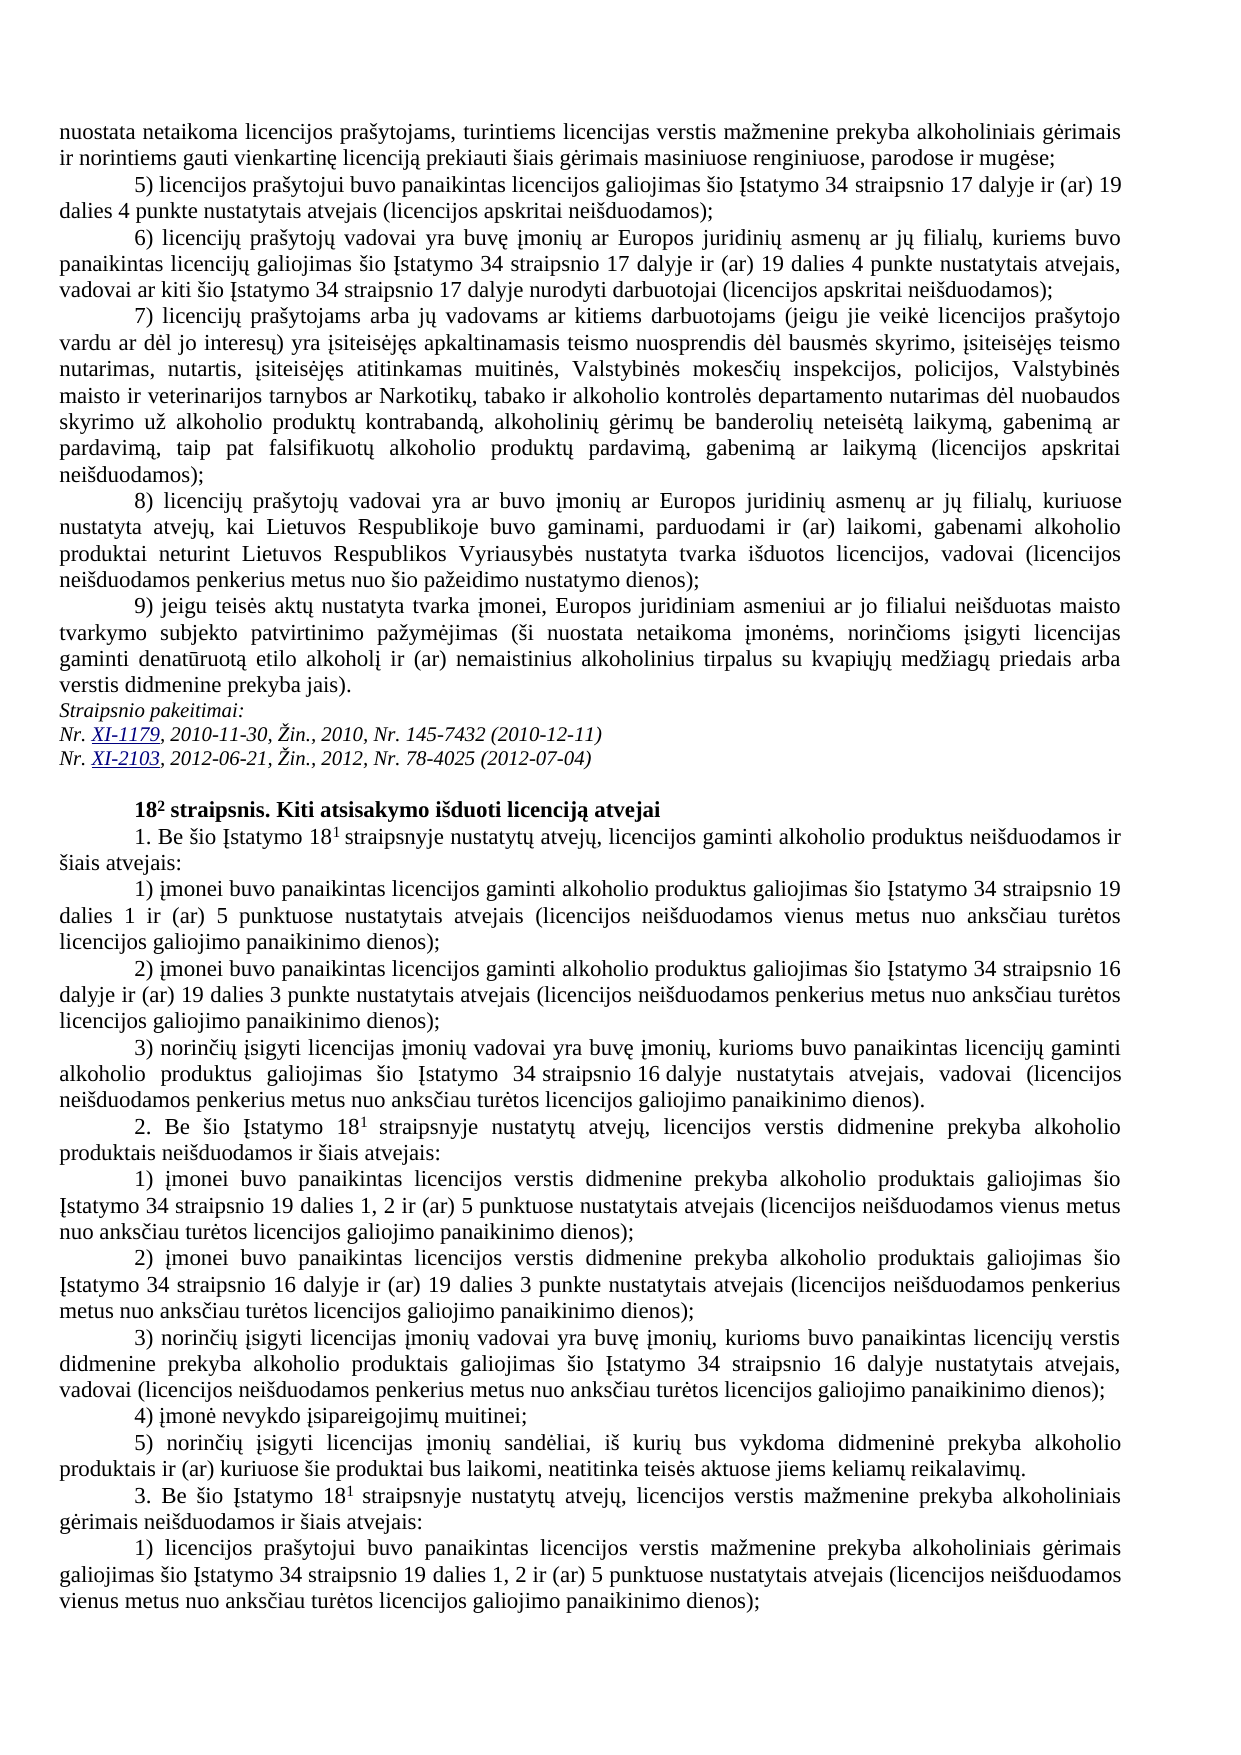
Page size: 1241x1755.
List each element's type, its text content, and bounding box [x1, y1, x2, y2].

text Straipsnio pakeitimai: [59, 698, 1122, 722]
text 3. Be šio Įstatymo 181 straipsnyje nustatytų atvejų, licencijos verstis mažmenine prekyba alkoholiniais gėrimais neišduodamos ir šiais atvejais: [59, 1482, 1122, 1534]
text 8) licencijų prašytojų vadovai yra ar buvo įmonių ar Europos juridinių asmenų ar jų filialų, kuriuose nustatyta atvejų, kai Lietuvos Respublikoje buvo gaminami, parduodami ir (ar) laikomi, gabenami alkoholio produktai neturint Lietuvos Respublikos Vyriausybės nustatyta tvarka išduotos licencijos, vadovai (licencijos neišduodamos penkerius metus nuo šio pažeidimo nustatymo dienos); [59, 487, 1122, 592]
text 5) licencijos prašytojui buvo panaikintas licencijos galiojimas šio Įstatymo 34 straipsnio 17 dalyje ir (ar) 19 dalies 4 punkte nustatytais atvejais (licencijos apskritai neišduodamos); [59, 171, 1122, 223]
text nuostata netaikoma licencijos prašytojams, turintiems licencijas verstis mažmenine prekyba alkoholiniais gėrimais ir norintiems gauti vienkartinę licenciją prekiauti šiais gėrimais masiniuose renginiuose, parodose ir mugėse; [59, 118, 1122, 171]
text 2. Be šio Įstatymo 181 straipsnyje nustatytų atvejų, licencijos verstis didmenine prekyba alkoholio produktais neišduodamos ir šiais atvejais: [59, 1113, 1122, 1165]
text 6) licencijų prašytojų vadovai yra buvę įmonių ar Europos juridinių asmenų ar jų filialų, kuriems buvo panaikintas licencijų galiojimas šio Įstatymo 34 straipsnio 17 dalyje ir (ar) 19 dalies 4 punkte nustatytais atvejais, vadovai ar kiti šio Įstatymo 34 straipsnio 17 dalyje nurodyti darbuotojai (licencijos apskritai neišduodamos); [59, 223, 1122, 303]
text 4) įmonė nevykdo įsipareigojimų muitinei; [59, 1403, 1122, 1429]
text Nr. XI-1179, 2010-11-30, Žin., 2010, Nr. 145-7432 (2010-12-11) [59, 722, 1122, 746]
text 1) licencijos prašytojui buvo panaikintas licencijos verstis mažmenine prekyba alkoholiniais gėrimais galiojimas šio Įstatymo 34 straipsnio 19 dalies 1, 2 ir (ar) 5 punktuose nustatytais atvejais (licencijos neišduodamos vienus metus nuo anksčiau turėtos licencijos galiojimo panaikinimo dienos); [59, 1534, 1122, 1613]
text 3) norinčių įsigyti licencijas įmonių vadovai yra buvę įmonių, kurioms buvo panaikintas licencijų verstis didmenine prekyba alkoholio produktais galiojimas šio Įstatymo 34 straipsnio 16 dalyje nustatytais atvejais, vadovai (licencijos neišduodamos penkerius metus nuo anksčiau turėtos licencijos galiojimo panaikinimo dienos); [59, 1323, 1122, 1403]
text 5) norinčių įsigyti licencijas įmonių sandėliai, iš kurių bus vykdoma didmeninė prekyba alkoholio produktais ir (ar) kuriuose šie produktai bus laikomi, neatitinka teisės aktuose jiems keliamų reikalavimų. [59, 1429, 1122, 1482]
text 2) įmonei buvo panaikintas licencijos verstis didmenine prekyba alkoholio produktais galiojimas šio Įstatymo 34 straipsnio 16 dalyje ir (ar) 19 dalies 3 punkte nustatytais atvejais (licencijos neišduodamos penkerius metus nuo anksčiau turėtos licencijos galiojimo panaikinimo dienos); [59, 1244, 1122, 1323]
text 1. Be šio Įstatymo 181 straipsnyje nustatytų atvejų, licencijos gaminti alkoholio produktus neišduodamos ir šiais atvejais: [59, 823, 1122, 876]
text Nr. XI-2103, 2012-06-21, Žin., 2012, Nr. 78-4025 (2012-07-04) [59, 746, 1122, 770]
text 1) įmonei buvo panaikintas licencijos verstis didmenine prekyba alkoholio produktais galiojimas šio Įstatymo 34 straipsnio 19 dalies 1, 2 ir (ar) 5 punktuose nustatytais atvejais (licencijos neišduodamos vienus metus nuo anksčiau turėtos licencijos galiojimo panaikinimo dienos); [59, 1165, 1122, 1244]
text 3) norinčių įsigyti licencijas įmonių vadovai yra buvę įmonių, kurioms buvo panaikintas licencijų gaminti alkoholio produktus galiojimas šio Įstatymo 34 straipsnio 16 dalyje nustatytais atvejais, vadovai (licencijos neišduodamos penkerius metus nuo anksčiau turėtos licencijos galiojimo panaikinimo dienos). [59, 1034, 1122, 1113]
text 2) įmonei buvo panaikintas licencijos gaminti alkoholio produktus galiojimas šio Įstatymo 34 straipsnio 16 dalyje ir (ar) 19 dalies 3 punkte nustatytais atvejais (licencijos neišduodamos penkerius metus nuo anksčiau turėtos licencijos galiojimo panaikinimo dienos); [59, 954, 1122, 1034]
text 182 straipsnis. Kiti atsisakymo išduoti licenciją atvejai [59, 796, 1122, 823]
text 9) jeigu teisės aktų nustatyta tvarka įmonei, Europos juridiniam asmeniui ar jo filialui neišduotas maisto tvarkymo subjekto patvirtinimo pažymėjimas (ši nuostata netaikoma įmonėms, norinčioms įsigyti licencijas gaminti denatūruotą etilo alkoholį ir (ar) nemaistinius alkoholinius tirpalus su kvapiųjų medžiagų priedais arba verstis didmenine prekyba jais). [59, 592, 1122, 698]
text 7) licencijų prašytojams arba jų vadovams ar kitiems darbuotojams (jeigu jie veikė licencijos prašytojo vardu ar dėl jo interesų) yra įsiteisėjęs apkaltinamasis teismo nuosprendis dėl bausmės skyrimo, įsiteisėjęs teismo nutarimas, nutartis, įsiteisėjęs atitinkamas muitinės, Valstybinės mokesčių inspekcijos, policijos, Valstybinės maisto ir veterinarijos tarnybos ar Narkotikų, tabako ir alkoholio kontrolės departamento nutarimas dėl nuobaudos skyrimo už alkoholio produktų kontrabandą, alkoholinių gėrimų be banderolių neteisėtą laikymą, gabenimą ar pardavimą, taip pat falsifikuotų alkoholio produktų pardavimą, gabenimą ar laikymą (licencijos apskritai neišduodamos); [59, 303, 1122, 487]
text 1) įmonei buvo panaikintas licencijos gaminti alkoholio produktus galiojimas šio Įstatymo 34 straipsnio 19 dalies 1 ir (ar) 5 punktuose nustatytais atvejais (licencijos neišduodamos vienus metus nuo anksčiau turėtos licencijos galiojimo panaikinimo dienos); [59, 876, 1122, 954]
